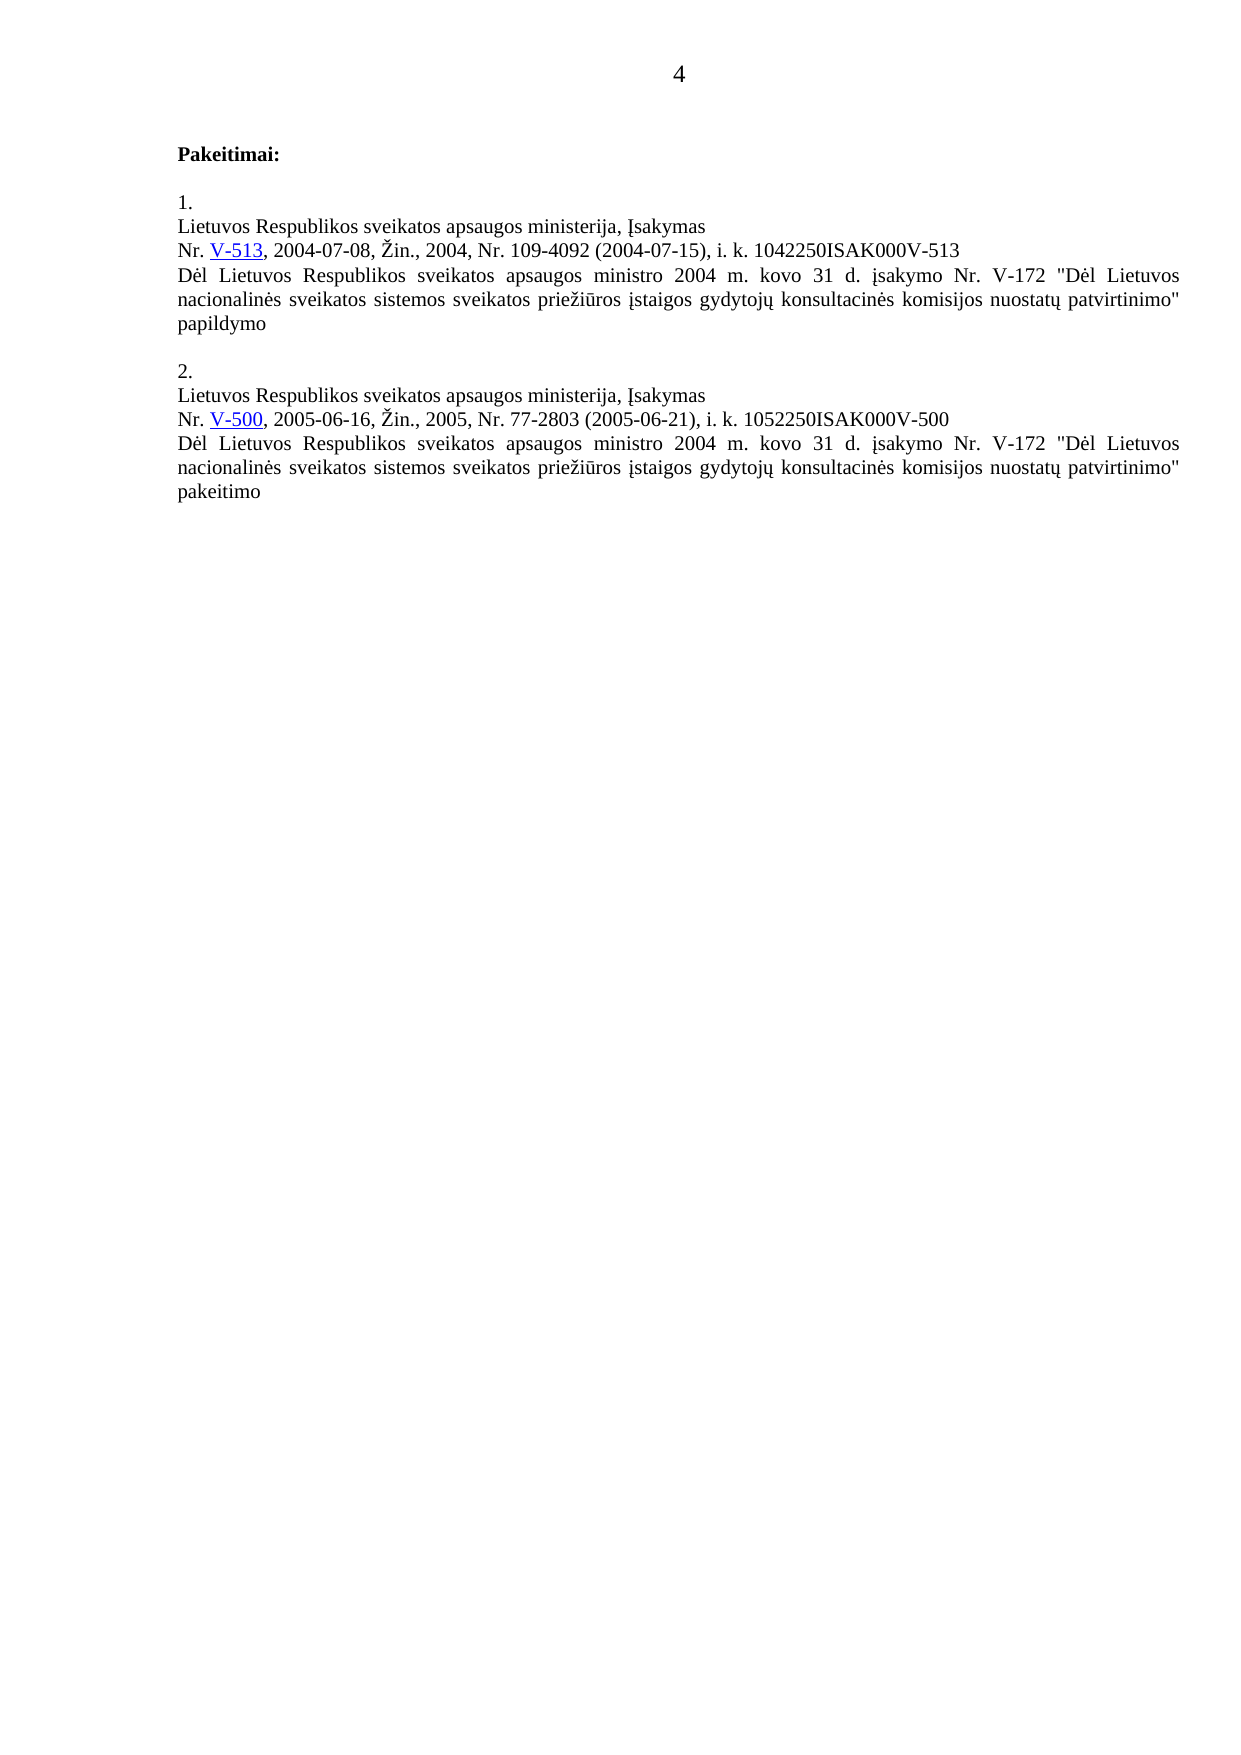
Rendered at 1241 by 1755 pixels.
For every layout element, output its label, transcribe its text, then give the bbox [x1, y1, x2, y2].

text Nr. V-513, 2004-07-08, Žin., 2004, Nr. 109-4092 (2004-07-15), i. k. 1042250ISAK000V-513 [177, 238, 1181, 262]
text Pakeitimai: [177, 142, 1181, 166]
text 1. [177, 190, 1181, 214]
text Lietuvos Respublikos sveikatos apsaugos ministerija, Įsakymas [177, 383, 1181, 407]
text 2. [177, 359, 1181, 383]
text Dėl Lietuvos Respublikos sveikatos apsaugos ministro 2004 m. kovo 31 d. įsakymo Nr. V-172 "Dėl Lietuvos nacionalinės sveikatos sistemos sveikatos priežiūros įstaigos gydytojų konsultacinės komisijos nuostatų patvirtinimo" papildymo [177, 262, 1181, 335]
text Nr. V-500, 2005-06-16, Žin., 2005, Nr. 77-2803 (2005-06-21), i. k. 1052250ISAK000V-500 [177, 407, 1181, 431]
text Lietuvos Respublikos sveikatos apsaugos ministerija, Įsakymas [177, 214, 1181, 238]
text Dėl Lietuvos Respublikos sveikatos apsaugos ministro 2004 m. kovo 31 d. įsakymo Nr. V-172 "Dėl Lietuvos nacionalinės sveikatos sistemos sveikatos priežiūros įstaigos gydytojų konsultacinės komisijos nuostatų patvirtinimo" pakeitimo [177, 431, 1181, 503]
